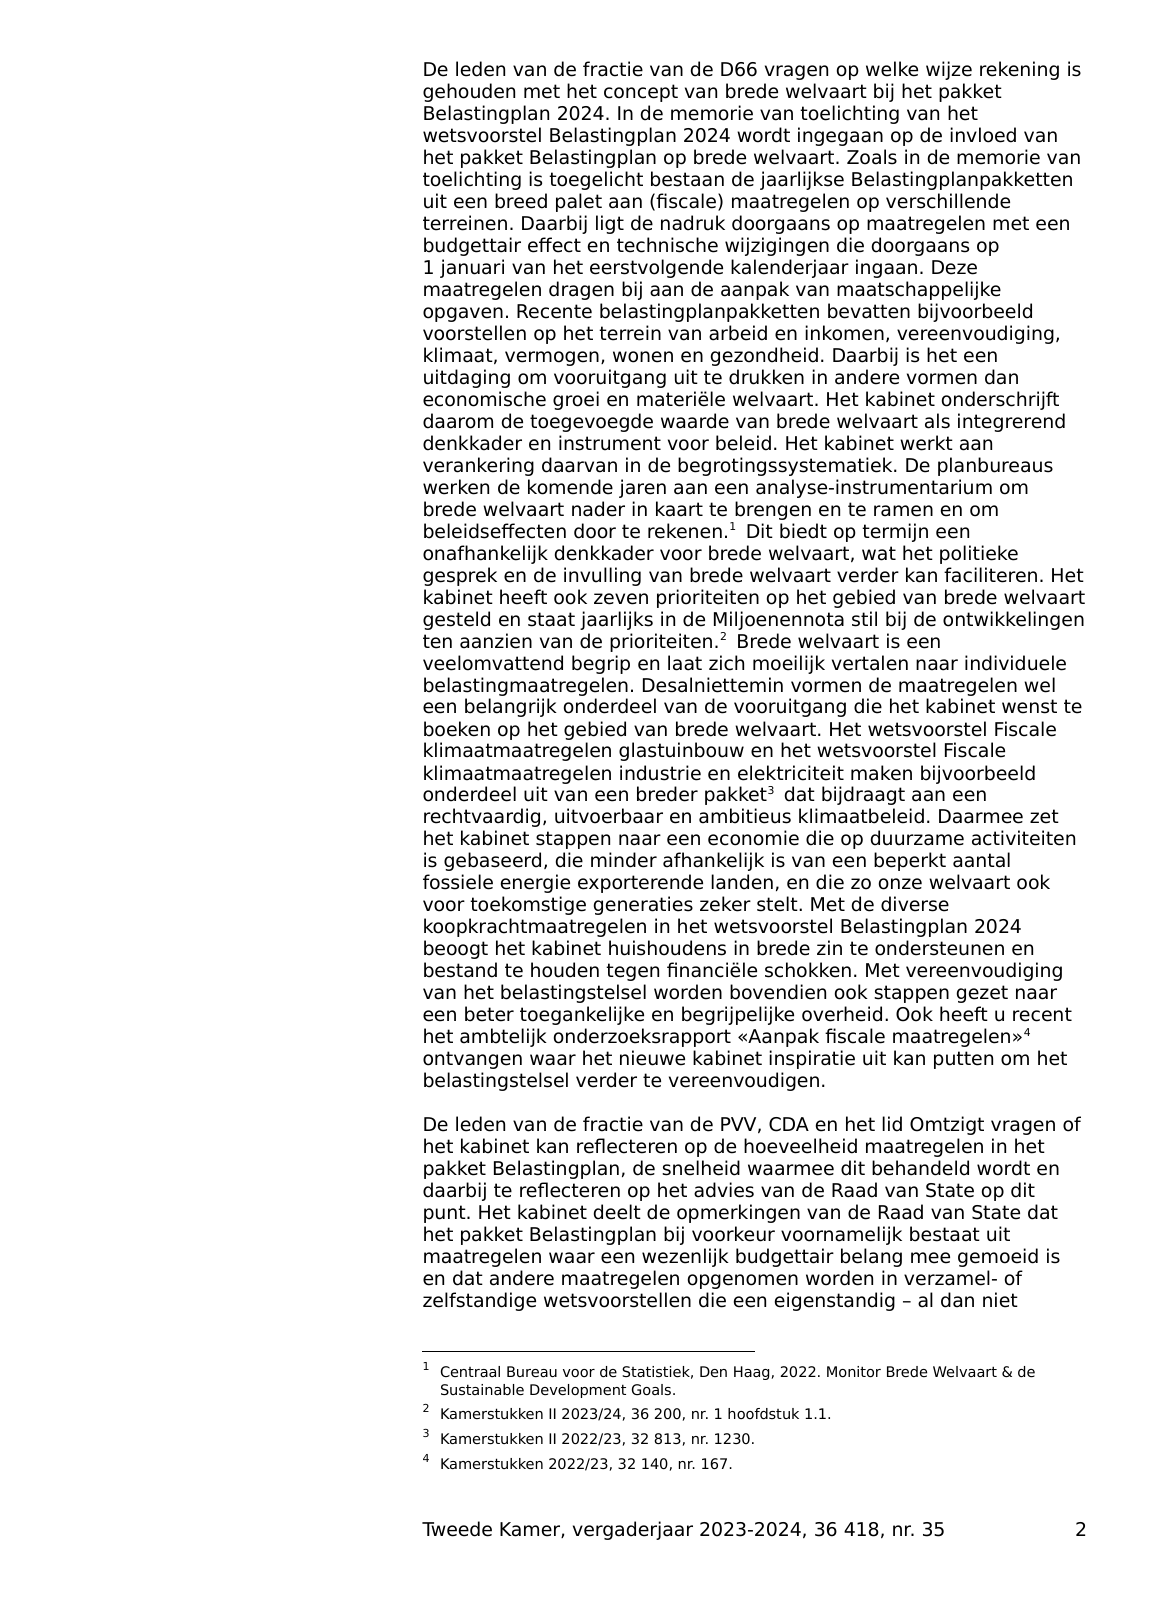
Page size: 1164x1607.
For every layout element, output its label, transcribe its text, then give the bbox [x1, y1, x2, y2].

text De leden van de fractie van de PVV, CDA en het lid Omtzigt vragen of het kabinet kan reflecteren op de hoeveelheid maatregelen in het pakket Belastingplan, de snelheid waarmee dit behandeld wordt en daarbij te reflecteren op het advies van de Raad van State op dit punt. Het kabinet deelt de opmerkingen van de Raad van State dat het pakket Belastingplan bij voorkeur voornamelijk bestaat uit maatregelen waar een wezenlijk budgettair belang mee gemoeid is en dat andere maatregelen opgenomen worden in verzamel- of zelfstandige wetsvoorstellen die een eigenstandig – al dan niet [422, 1114, 1087, 1312]
text Centraal Bureau voor de Statistiek, Den Haag, 2022. Monitor Brede Welvaart & de Sustainable Development Goals. [422, 1360, 1087, 1399]
text De leden van de fractie van de D66 vragen op welke wijze rekening is gehouden met het concept van brede welvaart bij het pakket Belastingplan 2024. In de memorie van toelichting van het wetsvoorstel Belastingplan 2024 wordt ingegaan op de invloed van het pakket Belastingplan op brede welvaart. Zoals in de memorie van toelichting is toegelicht bestaan de jaarlijkse Belastingplanpakketten uit een breed palet aan (fiscale) maatregelen op verschillende terreinen. Daarbij ligt de nadruk doorgaans op maatregelen met een budgettair effect en technische wijzigingen die doorgaans op 1 januari van het eerstvolgende kalenderjaar ingaan. Deze maatregelen dragen bij aan de aanpak van maatschappelijke opgaven. Recente belastingplanpakketten bevatten bijvoorbeeld voorstellen op het terrein van arbeid en inkomen, vereenvoudiging, klimaat, vermogen, wonen en gezondheid. Daarbij is het een uitdaging om vooruitgang uit te drukken in andere vormen dan economische groei en materiële welvaart. Het kabinet onderschrijft daarom de toegevoegde waarde van brede welvaart als integrerend denkkader en instrument voor beleid. Het kabinet werkt aan verankering daarvan in de begrotingssystematiek. De planbureaus werken de komende jaren aan een analyse-instrumentarium om brede welvaart nader in kaart te brengen en te ramen en om beleidseffecten door te rekenen. Dit biedt op termijn een onafhankelijk denkkader voor brede welvaart, wat het politieke gesprek en de invulling van brede welvaart verder kan faciliteren. Het kabinet heeft ook zeven prioriteiten op het gebied van brede welvaart gesteld en staat jaarlijks in de Miljoenennota stil bij de ontwikkelingen ten aanzien van de prioriteiten. Brede welvaart is een veelomvattend begrip en laat zich moeilijk vertalen naar individuele belastingmaatregelen. Desalniettemin vormen de maatregelen wel een belangrijk onderdeel van de vooruitgang die het kabinet wenst te boeken op het gebied van brede welvaart. Het wetsvoorstel Fiscale klimaatmaatregelen glastuinbouw en het wetsvoorstel Fiscale klimaatmaatregelen industrie en elektriciteit maken bijvoorbeeld onderdeel uit van een breder pakket dat bijdraagt aan een rechtvaardig, uitvoerbaar en ambitieus klimaatbeleid. Daarmee zet het kabinet stappen naar een economie die op duurzame activiteiten is gebaseerd, die minder afhankelijk is van een beperkt aantal fossiele energie exporterende landen, en die zo onze welvaart ook voor toekomstige generaties zeker stelt. Met de diverse koopkrachtmaatregelen in het wetsvoorstel Belastingplan 2024 beoogt het kabinet huishoudens in brede zin te ondersteunen en bestand te houden tegen financiële schokken. Met vereenvoudiging van het belastingstelsel worden bovendien ook stappen gezet naar een beter toegankelijke en begrijpelijke overheid. Ook heeft u recent het ambtelijk onderzoeksrapport «Aanpak fiscale maatregelen» ontvangen waar het nieuwe kabinet inspiratie uit kan putten om het belastingstelsel verder te vereenvoudigen. [422, 59, 1087, 1092]
text Kamerstukken 2022/23, 32 140, nr. 167. [422, 1452, 1087, 1474]
text Kamerstukken II 2023/24, 36 200, nr. 1 hoofdstuk 1.1. [422, 1402, 1087, 1424]
text Kamerstukken II 2022/23, 32 813, nr. 1230. [422, 1427, 1087, 1449]
